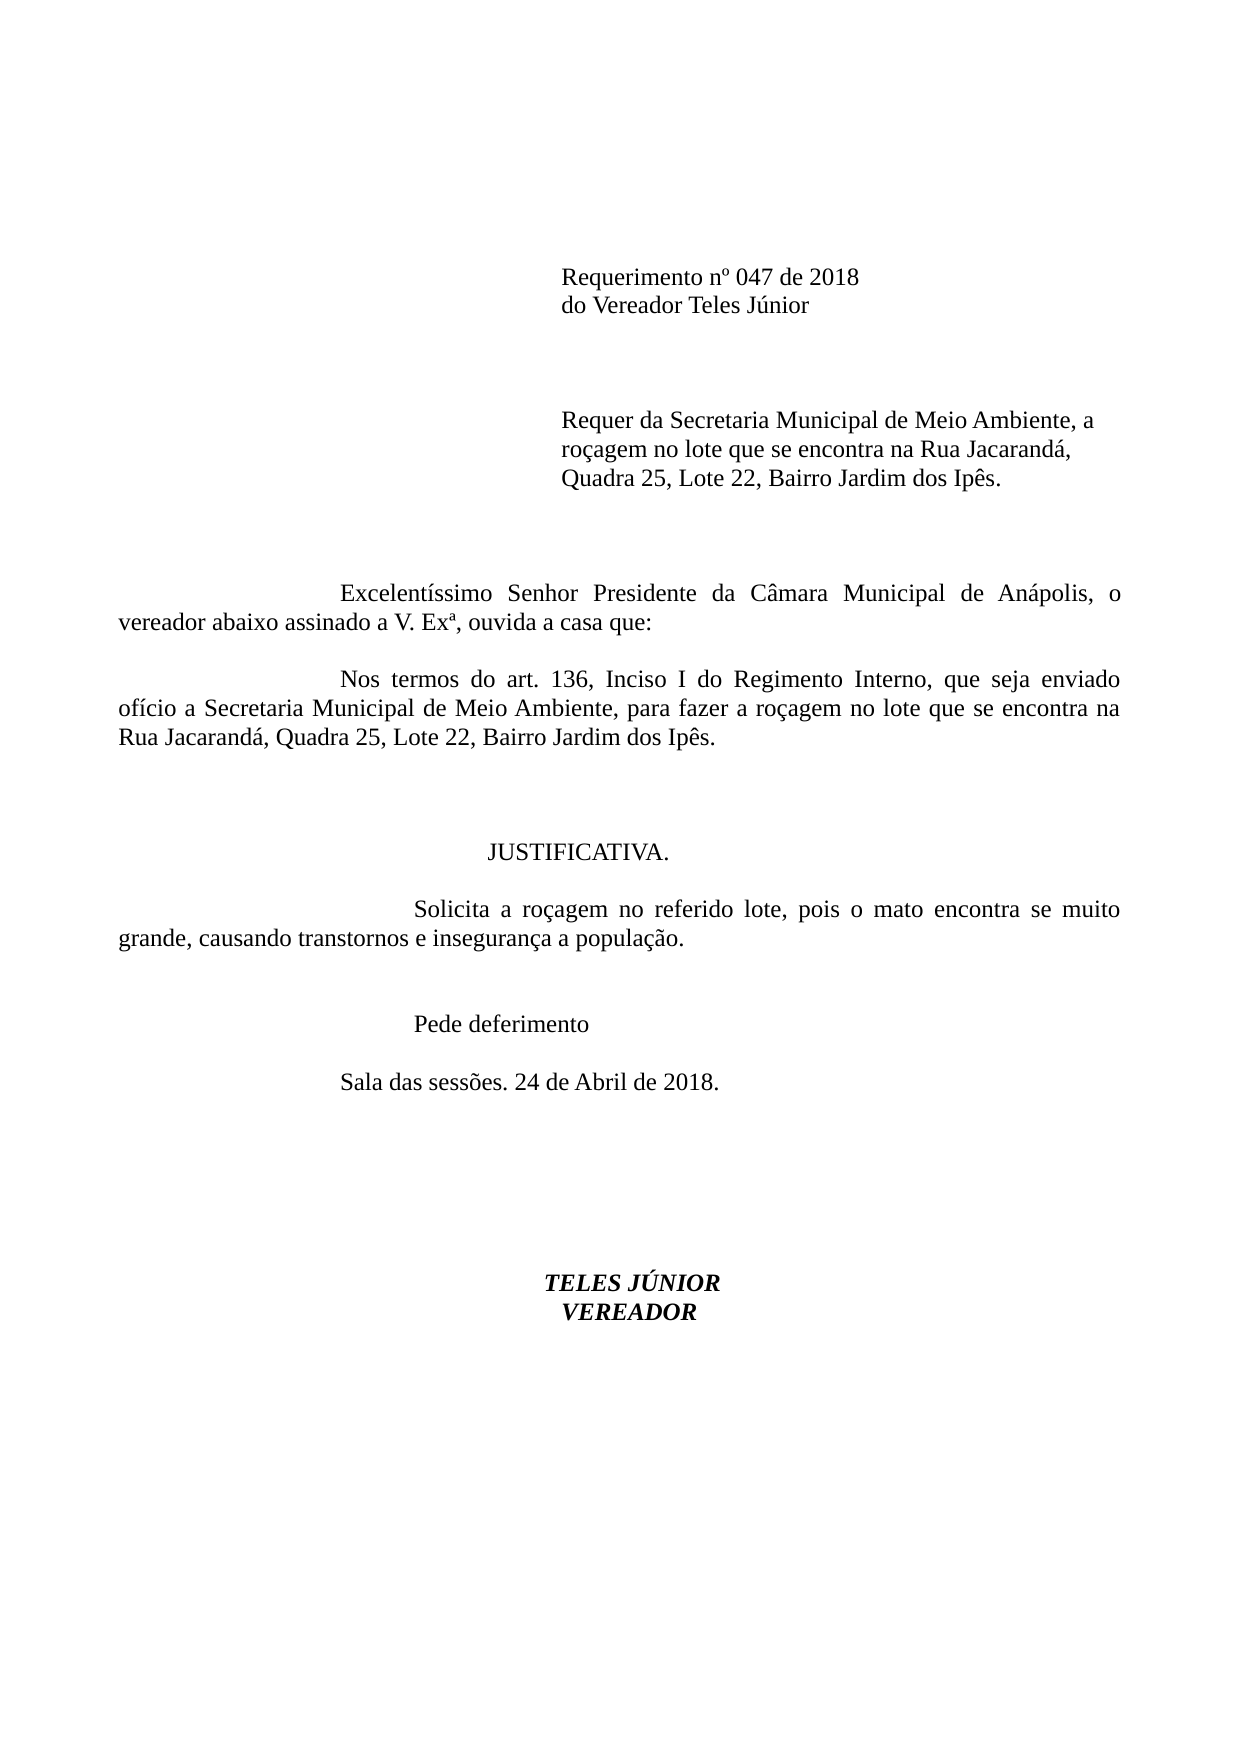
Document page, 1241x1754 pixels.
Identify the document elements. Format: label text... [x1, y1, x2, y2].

text Requerimento nº 047 de 2018 [118, 262, 1122, 291]
text JUSTIFICATIVA. [118, 837, 1122, 866]
text Requer da Secretaria Municipal de Meio Ambiente, a roçagem no lote que se encontra na Rua Jacarandá, Quadra 25, Lote 22, Bairro Jardim dos Ipês. [118, 406, 1122, 492]
text Excelentíssimo Senhor Presidente da Câmara Municipal de Anápolis, o vereador abaixo assinado a V. Exª, ouvida a casa que: [118, 578, 1122, 636]
text Pede deferimento [118, 1009, 1122, 1038]
text do Vereador Teles Júnior [118, 291, 1122, 319]
text VEREADOR [118, 1297, 1122, 1326]
text TELES JÚNIOR [118, 1268, 1122, 1297]
text Sala das sessões. 24 de Abril de 2018. [118, 1067, 1122, 1096]
text Solicita a roçagem no referido lote, pois o mato encontra se muito grande, causando transtornos e insegurança a população. [118, 894, 1122, 952]
text Nos termos do art. 136, Inciso I do Regimento Interno, que seja enviado ofício a Secretaria Municipal de Meio Ambiente, para fazer a roçagem no lote que se encontra na Rua Jacarandá, Quadra 25, Lote 22, Bairro Jardim dos Ipês. [118, 664, 1122, 751]
